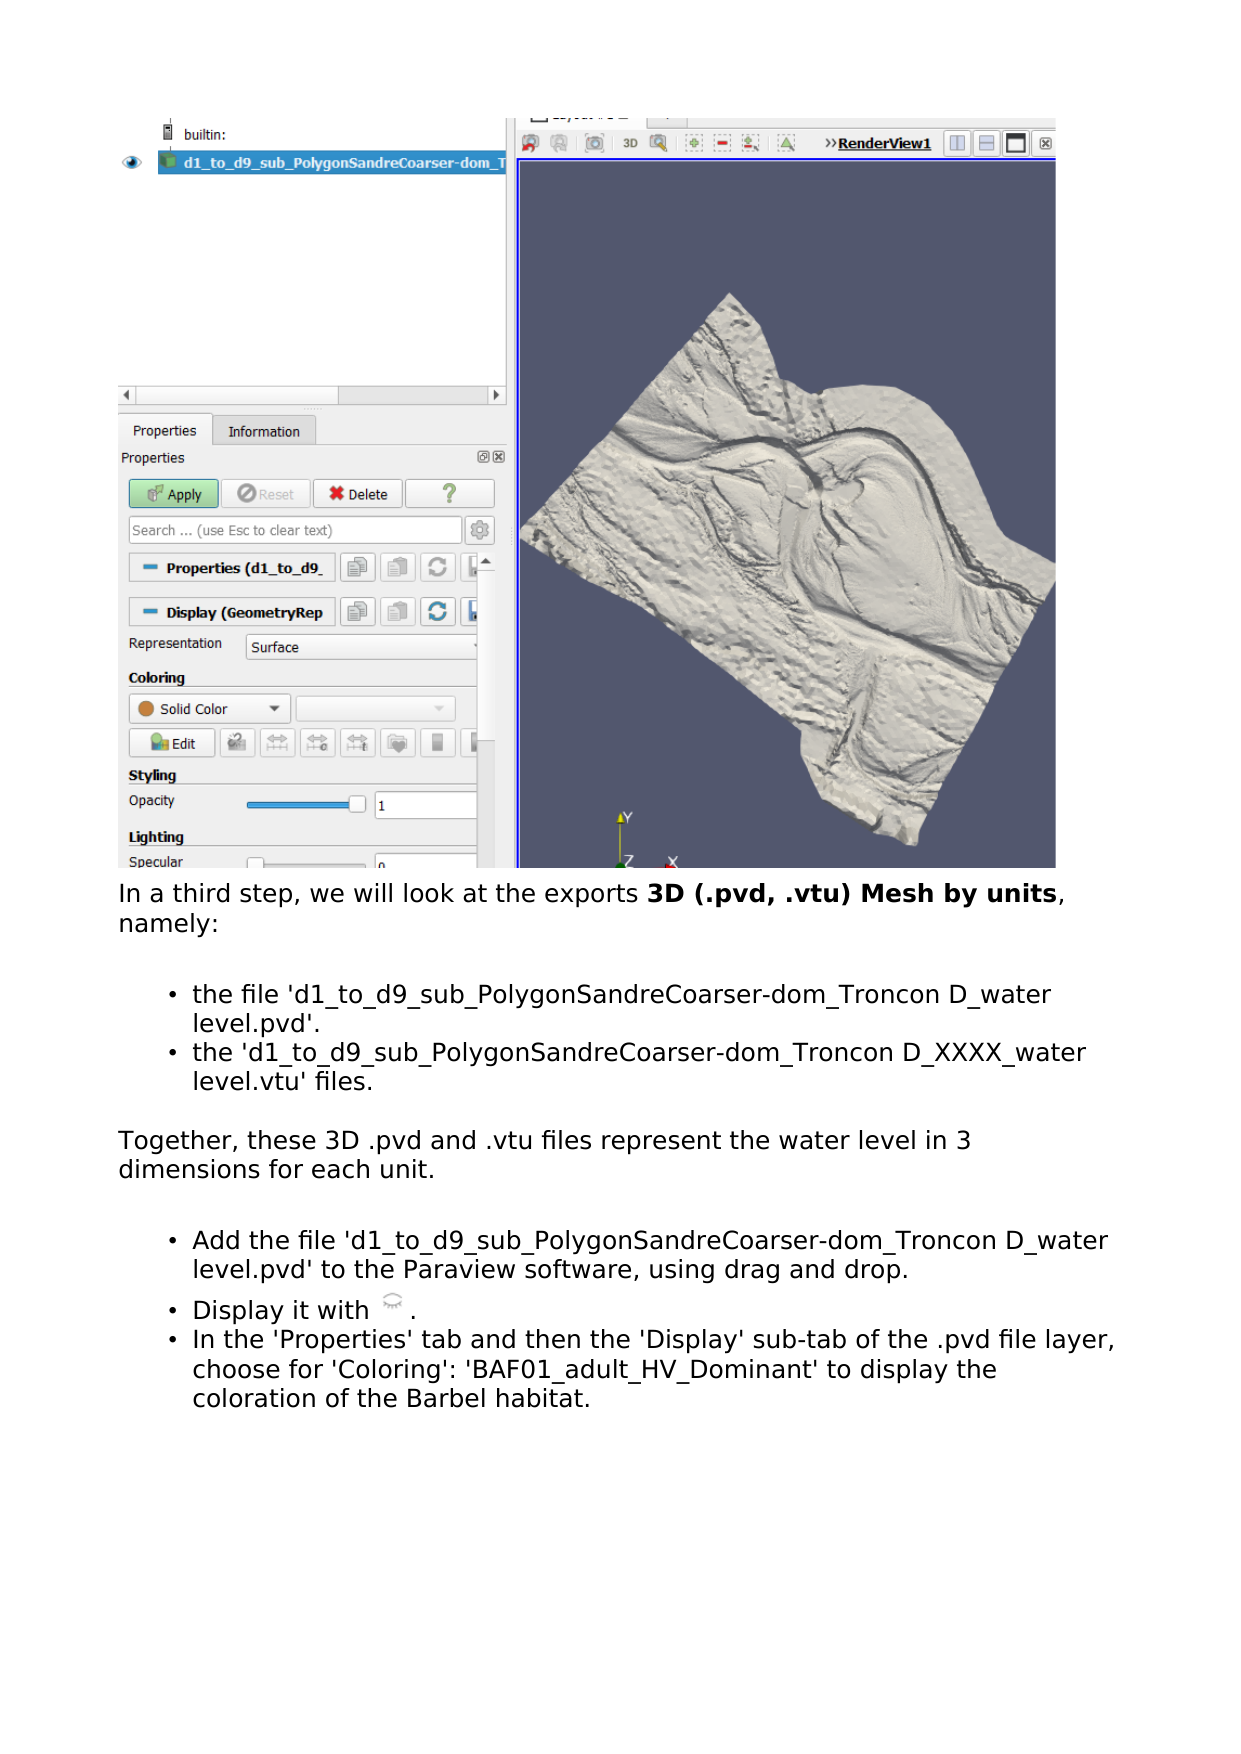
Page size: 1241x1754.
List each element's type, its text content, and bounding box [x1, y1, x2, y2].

text In a third step, we will look at the exports 3D (.pvd, .vtu) Mesh by units, namely: [118, 880, 1122, 938]
list In the 'Properties' tab and then the 'Display' sub-tab of the .pvd file layer, choose for 'Coloring': 'BAF01_adult_HV_Dominant' to display the coloration of the Barbel habitat. [177, 1326, 1122, 1413]
picture [118, 118, 1056, 868]
list the file 'd1_to_d9_sub_PolygonSandreCoarser-dom_Troncon D_water level.pvd'. [177, 980, 1122, 1038]
list the 'd1_to_d9_sub_PolygonSandreCoarser-dom_Troncon D_XXXX_water level.vtu' files. [177, 1038, 1122, 1097]
list Add the file 'd1_to_d9_sub_PolygonSandreCoarser-dom_Troncon D_water level.pvd' to the Paraview software, using drag and drop. [177, 1226, 1122, 1285]
list Display it with . [177, 1285, 1122, 1326]
text Together, these 3D .pvd and .vtu files represent the water level in 3 dimensions for each unit. [118, 1126, 1122, 1184]
picture [377, 1284, 409, 1320]
